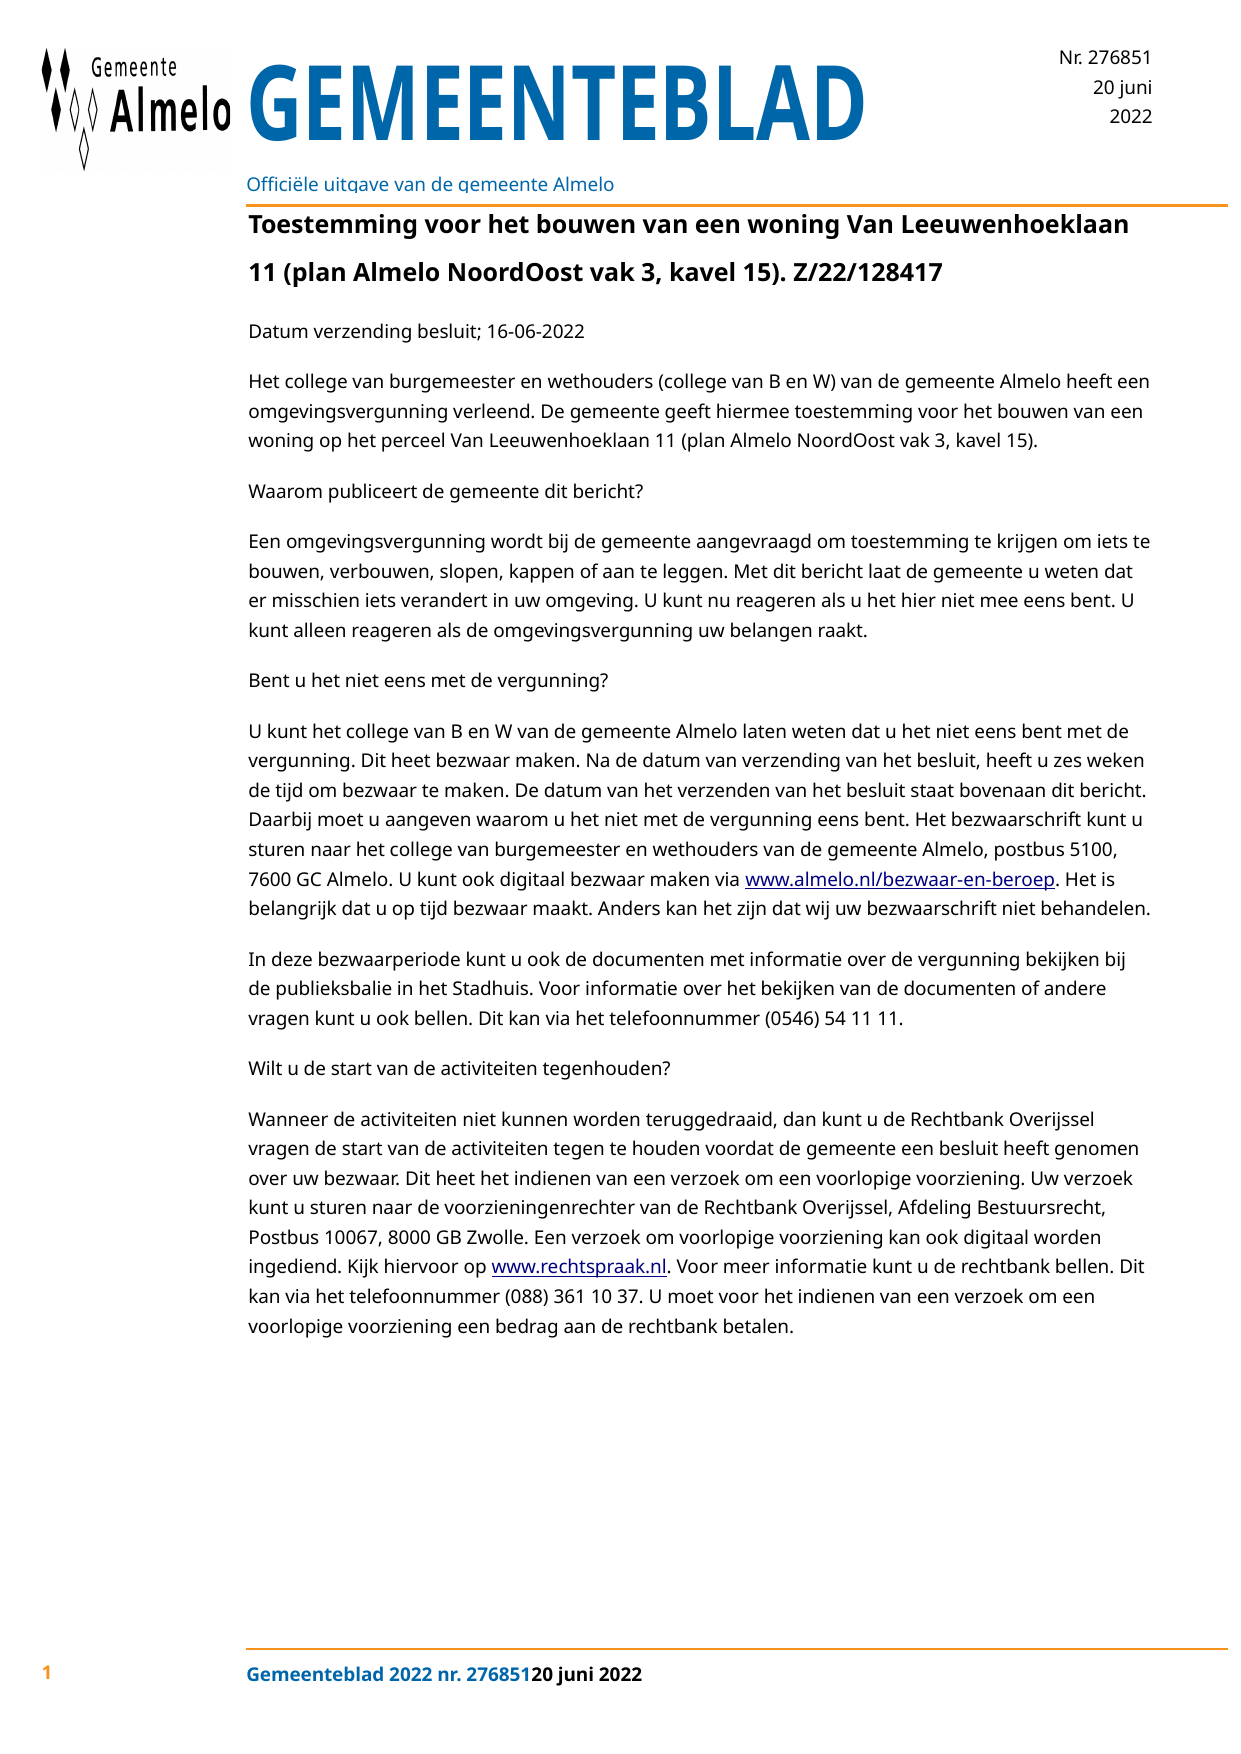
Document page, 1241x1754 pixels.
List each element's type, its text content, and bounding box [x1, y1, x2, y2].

text Wanneer de activiteiten niet kunnen worden teruggedraaid, dan kunt u de Rechtbank Overijssel vragen de start van de activiteiten tegen te houden voordat de gemeente een besluit heeft genomen over uw bezwaar. Dit heet het indienen van een verzoek om een voorlopige voorziening. Uw verzoek kunt u sturen naar de voorzieningenrechter van de Rechtbank Overijssel, Afdeling Bestuursrecht, Postbus 10067, 8000 GB Zwolle. Een verzoek om voorlopige voorziening kan ook digitaal worden ingediend. Kijk hiervoor op www.rechtspraak.nl. Voor meer informatie kunt u de rechtbank bellen. Dit kan via het telefoonnummer (088) 361 10 37. U moet voor het indienen van een verzoek om een voorlopige voorziening een bedrag aan de rechtbank betalen. [248, 1106, 1152, 1339]
text Waarom publiceert de gemeente dit bericht? [248, 478, 1152, 504]
text Toestemming voor het bouwen van een woning Van Leeuwenhoeklaan 11 (plan Almelo NoordOost vak 3, kavel 15). Z/22/128417 [248, 207, 1152, 288]
text Datum verzending besluit; 16-06-2022 [248, 318, 1152, 344]
text Bent u het niet eens met de vergunning? [248, 667, 1152, 693]
text Een omgevingsvergunning wordt bij de gemeente aangevraagd om toestemming te krijgen om iets te bouwen, verbouwen, slopen, kappen of aan te leggen. Met dit bericht laat de gemeente u weten dat er misschien iets verandert in uw omgeving. U kunt nu reageren als u het hier niet mee eens bent. U kunt alleen reageren als de omgevingsvergunning uw belangen raakt. [248, 528, 1152, 643]
text U kunt het college van B en W van de gemeente Almelo laten weten dat u het niet eens bent met de vergunning. Dit heet bezwaar maken. Na de datum van verzending van het besluit, heeft u zes weken de tijd om bezwaar te maken. De datum van het verzenden van het besluit staat bovenaan dit bericht. Daarbij moet u aangeven waarom u het niet met de vergunning eens bent. Het bezwaarschrift kunt u sturen naar het college van burgemeester en wethouders van de gemeente Almelo, postbus 5100, 7600 GC Almelo. U kunt ook digitaal bezwaar maken via www.almelo.nl/bezwaar-en-beroep. Het is belangrijk dat u op tijd bezwaar maakt. Anders kan het zijn dat wij uw bezwaarschrift niet behandelen. [248, 718, 1152, 921]
picture [41, 47, 231, 172]
text Het college van burgemeester en wethouders (college van B en W) van de gemeente Almelo heeft een omgevingsvergunning verleend. De gemeente geeft hiermee toestemming voor het bouwen van een woning op het perceel Van Leeuwenhoeklaan 11 (plan Almelo NoordOost vak 3, kavel 15). [248, 368, 1152, 453]
text Wilt u de start van de activiteiten tegenhouden? [248, 1055, 1152, 1081]
text In deze bezwaarperiode kunt u ook de documenten met informatie over de vergunning bekijken bij de publieksbalie in het Stadhuis. Voor informatie over het bekijken van de documenten of andere vragen kunt u ook bellen. Dit kan via het telefoonnummer (0546) 54 11 11. [248, 946, 1152, 1031]
